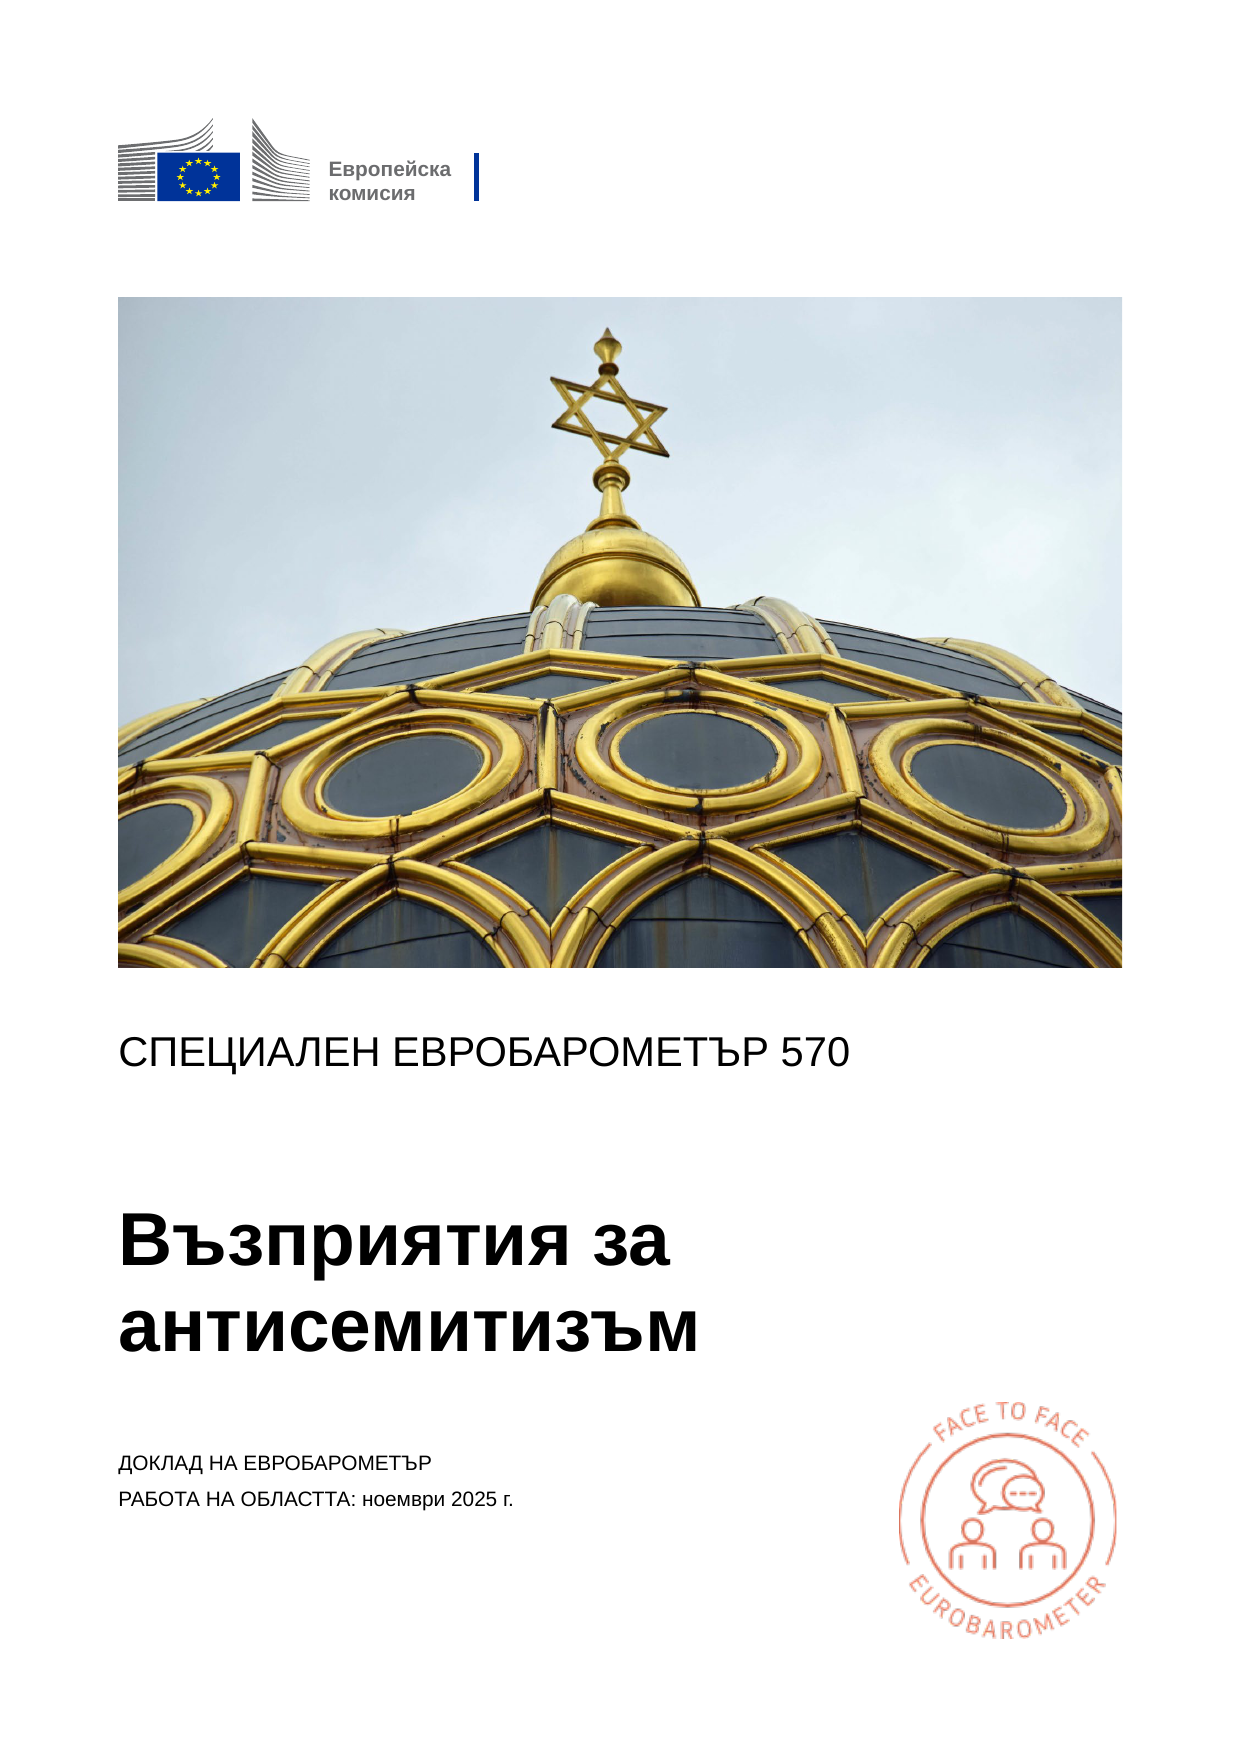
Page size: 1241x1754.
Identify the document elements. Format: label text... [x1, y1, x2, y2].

picture [118, 297, 1123, 968]
picture [899, 1402, 1117, 1639]
text РАБОТА НА ОБЛАСТТА: ноември 2025 г. [118, 1487, 899, 1511]
text ДОКЛАД НА ЕВРОБАРОМЕТЪР [118, 1451, 899, 1475]
text СПЕЦИАЛЕН ЕВРОБАРОМЕТЪР 570 [118, 1027, 1122, 1075]
text Възприятия за антисемитизъм [118, 1195, 1122, 1367]
